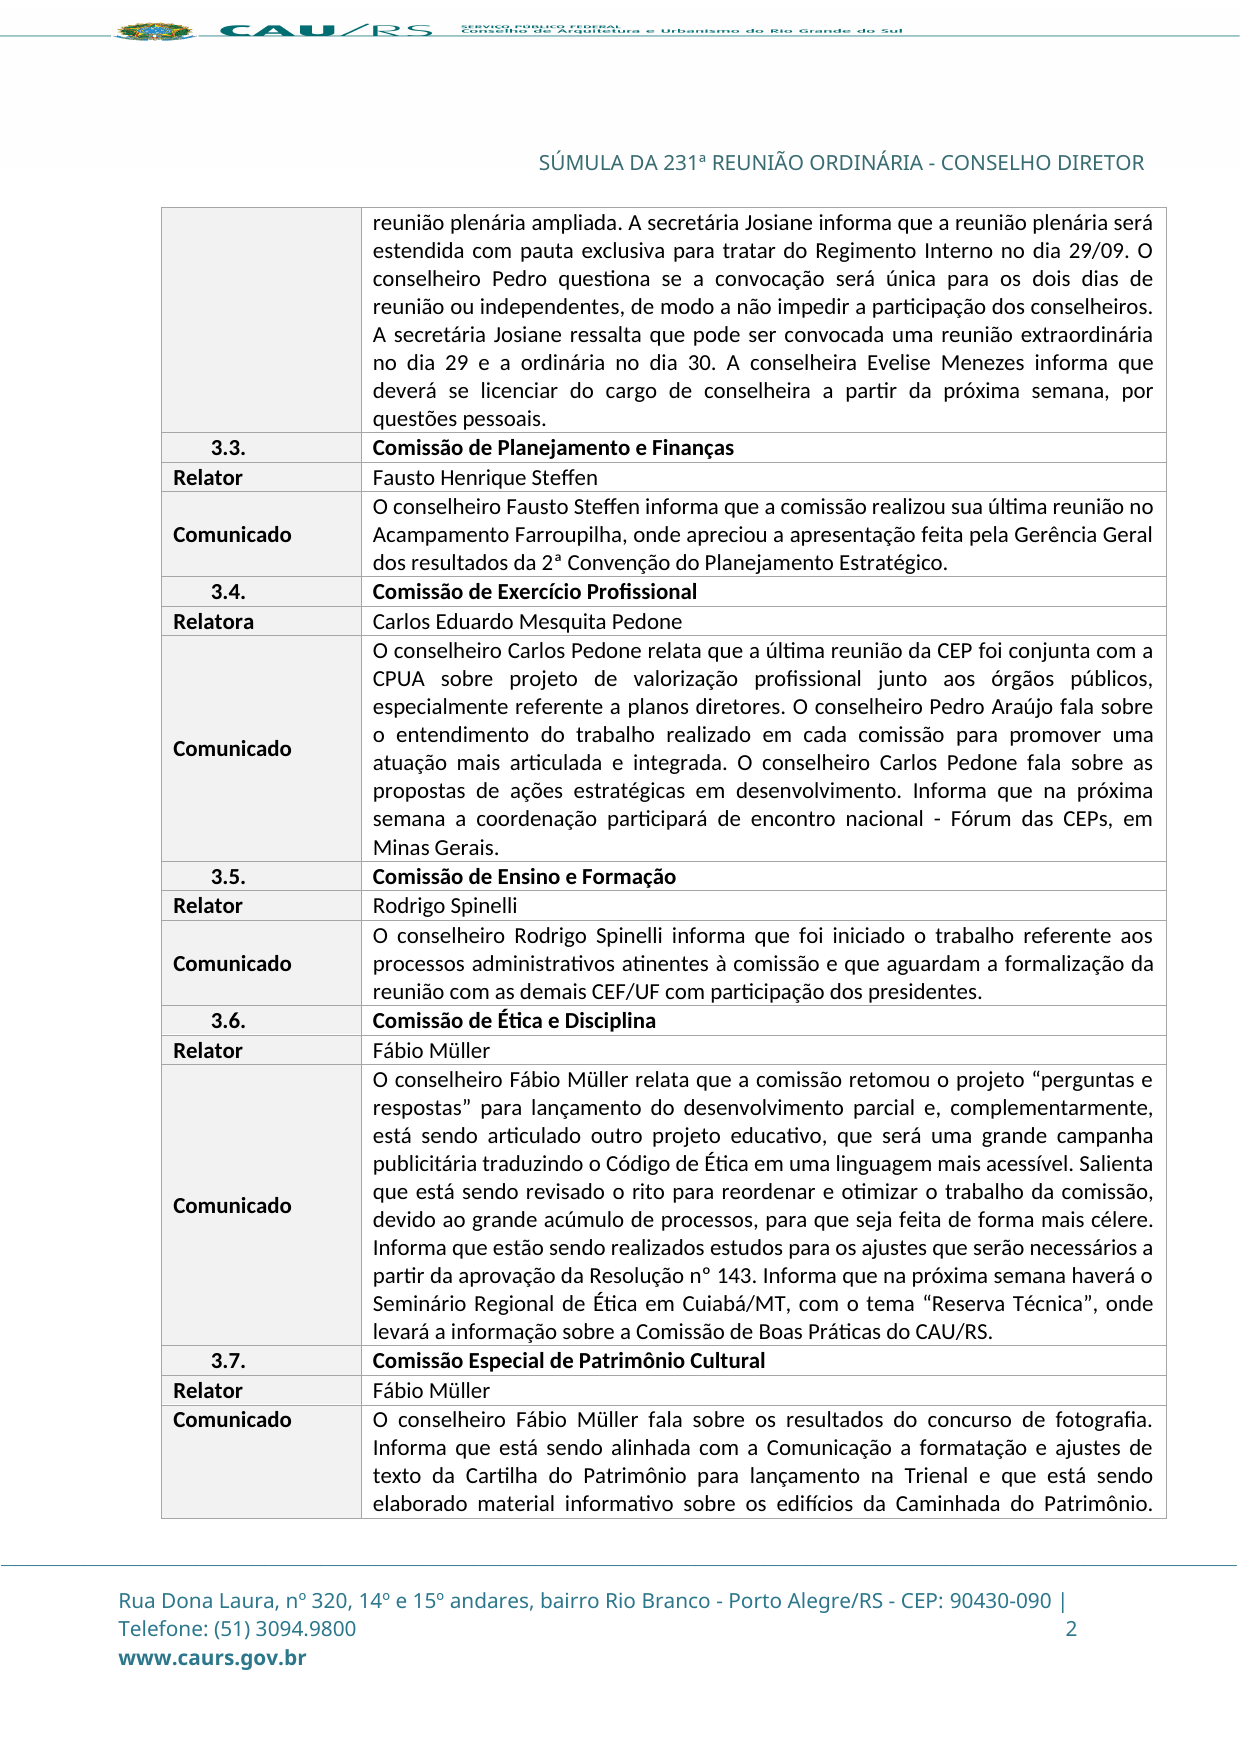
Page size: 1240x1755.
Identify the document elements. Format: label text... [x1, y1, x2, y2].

table_cell Relator [162, 1376, 361, 1404]
table_cell O conselheiro Carlos Pedone relata que a última reunião da CEP foi conjunta com a CPUA sobre projeto de valorização profissional junto aos órgãos públicos, especialmente referente a planos diretores. O conselheiro Pedro Araújo fala sobre o entendimento do trabalho realizado em cada comissão para promover uma atuação mais articulada e integrada. O conselheiro Carlos Pedone fala sobre as propostas de ações estratégicas em desenvolvimento. Informa que na próxima semana a coordenação participará de encontro nacional - Fórum das CEPs, em Minas Gerais. [362, 636, 1166, 861]
table_cell [162, 208, 361, 432]
table_cell reunião plenária ampliada. A secretária Josiane informa que a reunião plenária será estendida com pauta exclusiva para tratar do Regimento Interno no dia 29/09. O conselheiro Pedro questiona se a convocação será única para os dois dias de reunião ou independentes, de modo a não impedir a participação dos conselheiros. A secretária Josiane ressalta que pode ser convocada uma reunião extraordinária no dia 29 e a ordinária no dia 30. A conselheira Evelise Menezes informa que deverá se licenciar do cargo de conselheira a partir da próxima semana, por questões pessoais. [362, 208, 1166, 432]
table_cell Relator [162, 463, 361, 491]
table_cell [162, 577, 361, 606]
table_cell Relator [162, 1036, 361, 1064]
table_cell O conselheiro Fábio Müller relata que a comissão retomou o projeto “perguntas e respostas” para lançamento do desenvolvimento parcial e, complementarmente, está sendo articulado outro projeto educativo, que será uma grande campanha publicitária traduzindo o Código de Ética em uma linguagem mais acessível. Salienta que está sendo revisado o rito para reordenar e otimizar o trabalho da comissão, devido ao grande acúmulo de processos, para que seja feita de forma mais célere. Informa que estão sendo realizados estudos para os ajustes que serão necessários a partir da aprovação da Resolução nº 143. Informa que na próxima semana haverá o Seminário Regional de Ética em Cuiabá/MT, com o tema “Reserva Técnica”, onde levará a informação sobre a Comissão de Boas Práticas do CAU/RS. [362, 1065, 1166, 1345]
table_cell Relator [162, 891, 361, 920]
table_cell O conselheiro Fábio Müller fala sobre os resultados do concurso de fotografia. Informa que está sendo alinhada com a Comunicação a formatação e ajustes de texto da Cartilha do Patrimônio para lançamento na Trienal e que está sendo elaborado material informativo sobre os edifícios da Caminhada do Patrimônio. [362, 1406, 1166, 1518]
table_cell Rodrigo Spinelli [362, 891, 1166, 920]
table_cell Carlos Eduardo Mesquita Pedone [362, 607, 1166, 635]
table_cell Comissão de Ensino e Formação [362, 862, 1166, 890]
table_cell Fábio Müller [362, 1376, 1166, 1404]
table_cell Comissão de Exercício Profissional [362, 577, 1166, 606]
table_cell Comunicado [162, 492, 361, 576]
table_cell [162, 1006, 361, 1034]
table_cell Comissão Especial de Patrimônio Cultural [362, 1346, 1166, 1375]
table_cell Comissão de Planejamento e Finanças [362, 433, 1166, 462]
table_cell Comunicado [162, 1406, 361, 1518]
table_cell Comunicado [162, 636, 361, 861]
table_cell [162, 862, 361, 890]
table_cell Relatora [162, 607, 361, 635]
table_cell O conselheiro Rodrigo Spinelli informa que foi iniciado o trabalho referente aos processos administrativos atinentes à comissão e que aguardam a formalização da reunião com as demais CEF/UF com participação dos presidentes. [362, 921, 1166, 1005]
table_cell [162, 1346, 361, 1375]
table_cell Comunicado [162, 921, 361, 1005]
table_cell O conselheiro Fausto Steffen informa que a comissão realizou sua última reunião no Acampamento Farroupilha, onde apreciou a apresentação feita pela Gerência Geral dos resultados da 2ª Convenção do Planejamento Estratégico. [362, 492, 1166, 576]
table_cell Fausto Henrique Steffen [362, 463, 1166, 491]
table_cell Comissão de Ética e Disciplina [362, 1006, 1166, 1034]
table_cell [162, 433, 361, 462]
table_cell Comunicado [162, 1065, 361, 1345]
table_cell Fábio Müller [362, 1036, 1166, 1064]
